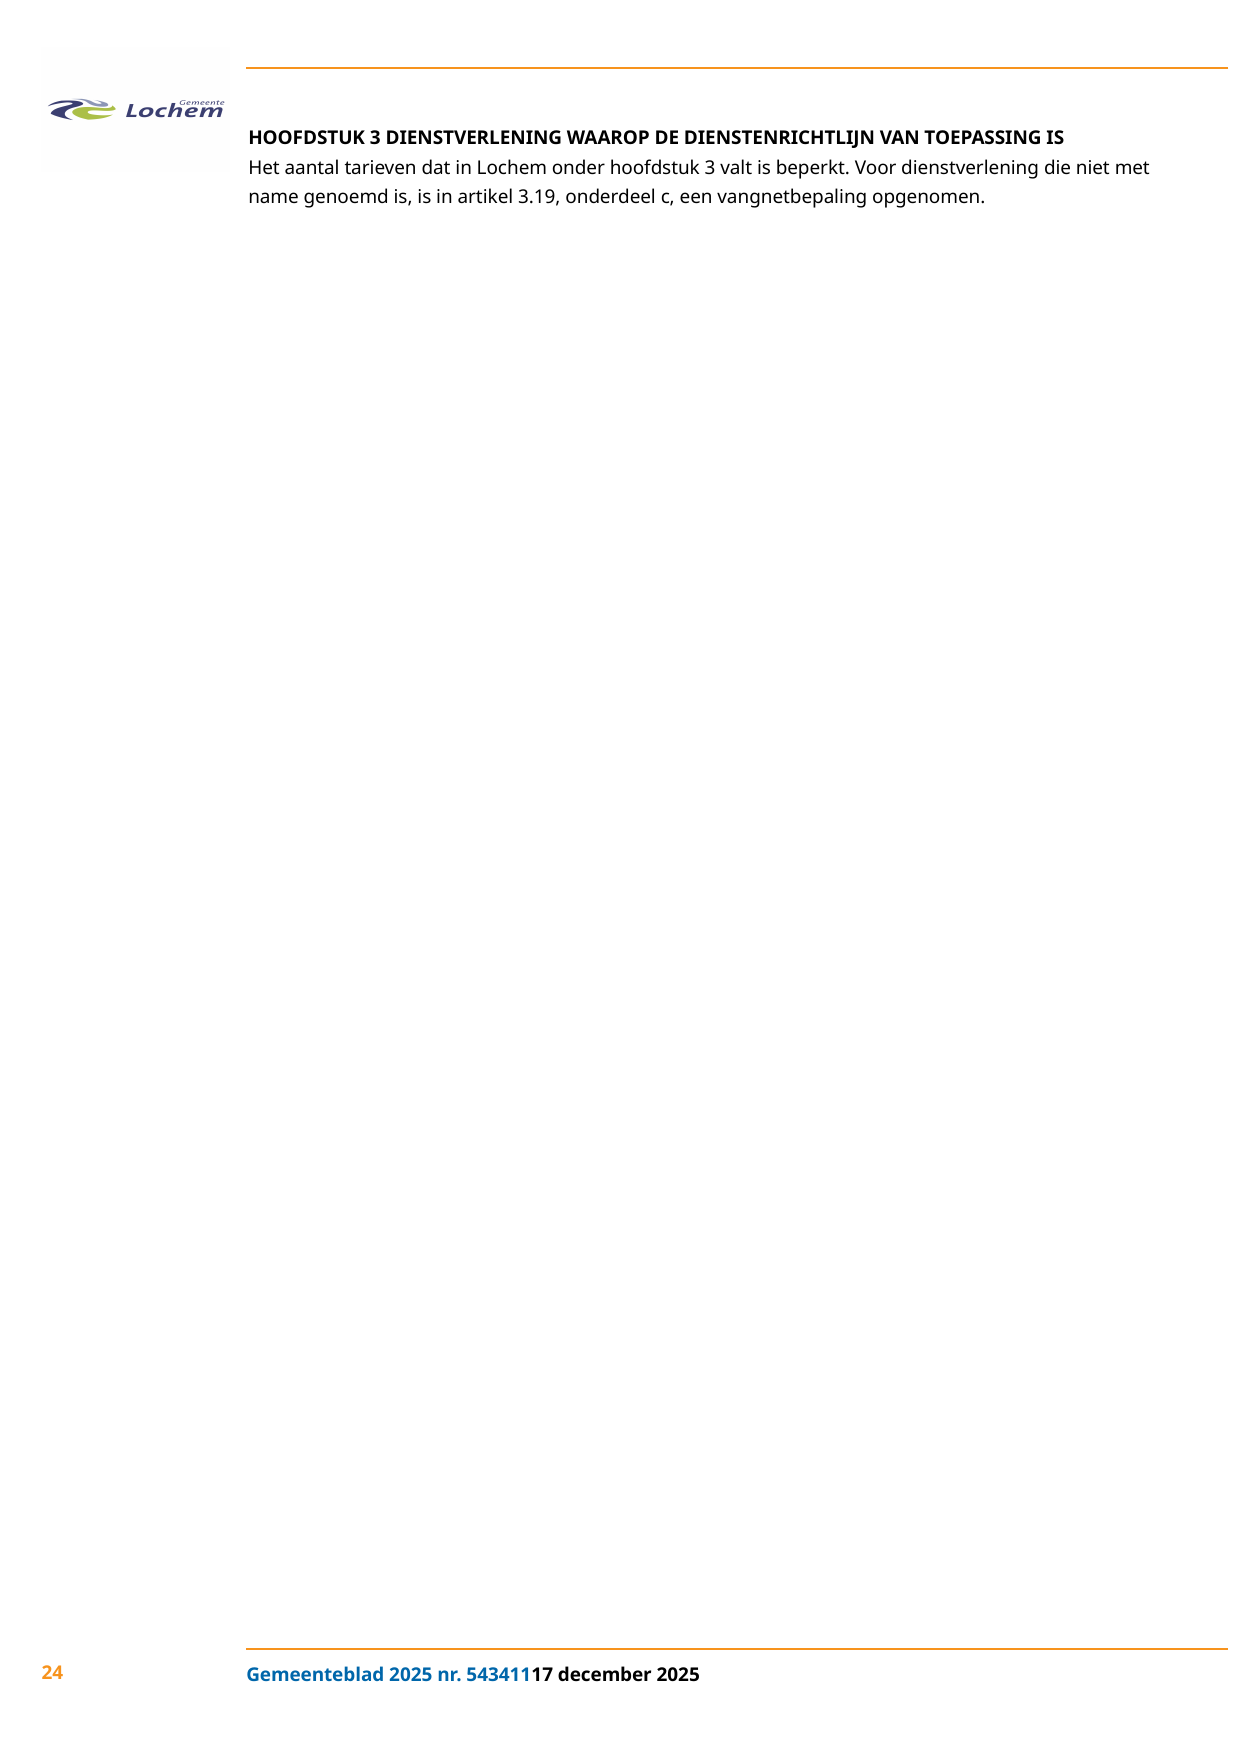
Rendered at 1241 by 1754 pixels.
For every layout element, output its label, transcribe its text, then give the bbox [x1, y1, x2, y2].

text HOOFDSTUK 3 DIENSTVERLENING WAAROP DE DIENSTENRICHTLIJN VAN TOEPASSING IS [248, 124, 1152, 150]
text Het aantal tarieven dat in Lochem onder hoofdstuk 3 valt is beperkt. Voor dienstverlening die niet met name genoemd is, is in artikel 3.19, onderdeel c, een vangnetbepaling opgenomen. [248, 154, 1152, 209]
picture [41, 47, 231, 172]
